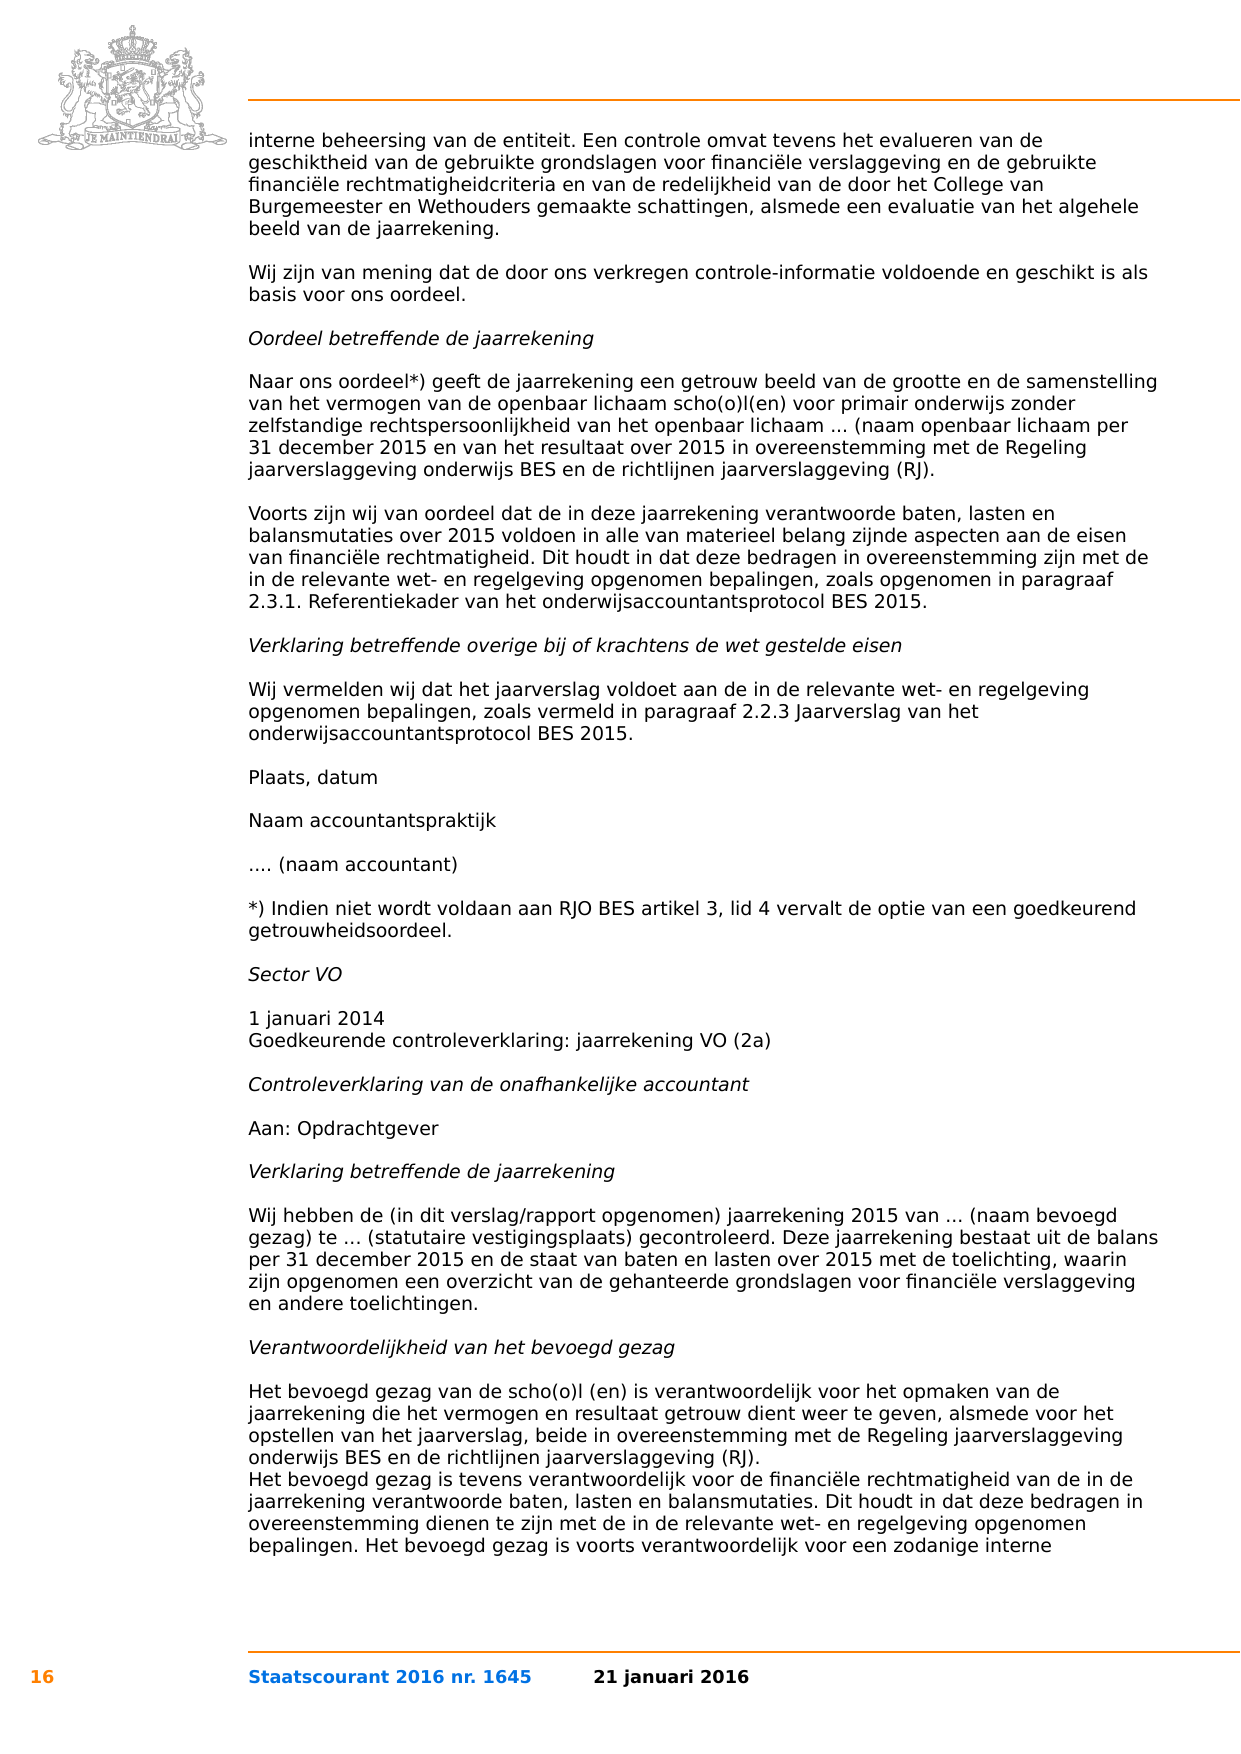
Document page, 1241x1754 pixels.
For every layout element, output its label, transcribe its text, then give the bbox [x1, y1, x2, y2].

text Naar ons oordeel*) geeft de jaarrekening een getrouw beeld van de grootte en de samenstelling van het vermogen van de openbaar lichaam scho(o)l(en) voor primair onderwijs zonder zelfstandige rechtspersoonlijkheid van het openbaar lichaam ... (naam openbaar lichaam per 31 december 2015 en van het resultaat over 2015 in overeenstemming met de Regeling jaarverslaggeving onderwijs BES en de richtlijnen jaarverslaggeving (RJ). [248, 371, 1163, 481]
subtitle Verklaring betreffende overige bij of krachtens de wet gestelde eisen [248, 635, 1163, 657]
text Wij zijn van mening dat de door ons verkregen controle-informatie voldoende en geschikt is als basis voor ons oordeel. [248, 262, 1163, 306]
subtitle Oordeel betreffende de jaarrekening [248, 327, 1163, 349]
text Wij hebben de (in dit verslag/rapport opgenomen) jaarrekening 2015 van ... (naam bevoegd gezag) te ... (statutaire vestigingsplaats) gecontroleerd. Deze jaarrekening bestaat uit de balans per 31 december 2015 en de staat van baten en lasten over 2015 met de toelichting, waarin zijn opgenomen een overzicht van de gehanteerde grondslagen voor financiële verslaggeving en andere toelichtingen. [248, 1205, 1163, 1315]
text Aan: Opdrachtgever [248, 1117, 1163, 1139]
text Plaats, datum [248, 767, 1163, 788]
text *) Indien niet wordt voldaan aan RJO BES artikel 3, lid 4 vervalt de optie van een goedkeurend getrouwheidsoordeel. [248, 898, 1163, 942]
subtitle Verantwoordelijkheid van het bevoegd gezag [248, 1337, 1163, 1359]
subtitle Verklaring betreffende de jaarrekening [248, 1161, 1163, 1183]
text Het bevoegd gezag van de scho(o)l (en) is verantwoordelijk voor het opmaken van de jaarrekening die het vermogen en resultaat getrouw dient weer te geven, alsmede voor het opstellen van het jaarverslag, beide in overeenstemming met de Regeling jaarverslaggeving onderwijs BES en de richtlijnen jaarverslaggeving (RJ). [248, 1381, 1163, 1469]
text interne beheersing van de entiteit. Een controle omvat tevens het evalueren van de geschiktheid van de gebruikte grondslagen voor financiële verslaggeving en de gebruikte financiële rechtmatigheidcriteria en van de redelijkheid van de door het College van Burgemeester en Wethouders gemaakte schattingen, alsmede een evaluatie van het algehele beeld van de jaarrekening. [248, 130, 1163, 240]
subtitle Controleverklaring van de onafhankelijke accountant [248, 1074, 1163, 1096]
text Naam accountantspraktijk [248, 810, 1163, 832]
text .... (naam accountant) [248, 854, 1163, 876]
picture [38, 25, 227, 150]
text 1 januari 2014 [248, 1008, 1163, 1030]
text Wij vermelden wij dat het jaarverslag voldoet aan de in de relevante wet- en regelgeving opgenomen bepalingen, zoals vermeld in paragraaf 2.2.3 Jaarverslag van het onderwijsaccountantsprotocol BES 2015. [248, 679, 1163, 745]
text Het bevoegd gezag is tevens verantwoordelijk voor de financiële rechtmatigheid van de in de jaarrekening verantwoorde baten, lasten en balansmutaties. Dit houdt in dat deze bedragen in overeenstemming dienen te zijn met de in de relevante wet- en regelgeving opgenomen bepalingen. Het bevoegd gezag is voorts verantwoordelijk voor een zodanige interne [248, 1469, 1163, 1557]
subtitle Sector VO [248, 964, 1163, 986]
text Voorts zijn wij van oordeel dat de in deze jaarrekening verantwoorde baten, lasten en balansmutaties over 2015 voldoen in alle van materieel belang zijnde aspecten aan de eisen van financiële rechtmatigheid. Dit houdt in dat deze bedragen in overeenstemming zijn met de in de relevante wet- en regelgeving opgenomen bepalingen, zoals opgenomen in paragraaf 2.3.1. Referentiekader van het onderwijsaccountantsprotocol BES 2015. [248, 503, 1163, 613]
text Goedkeurende controleverklaring: jaarrekening VO (2a) [248, 1030, 1163, 1052]
